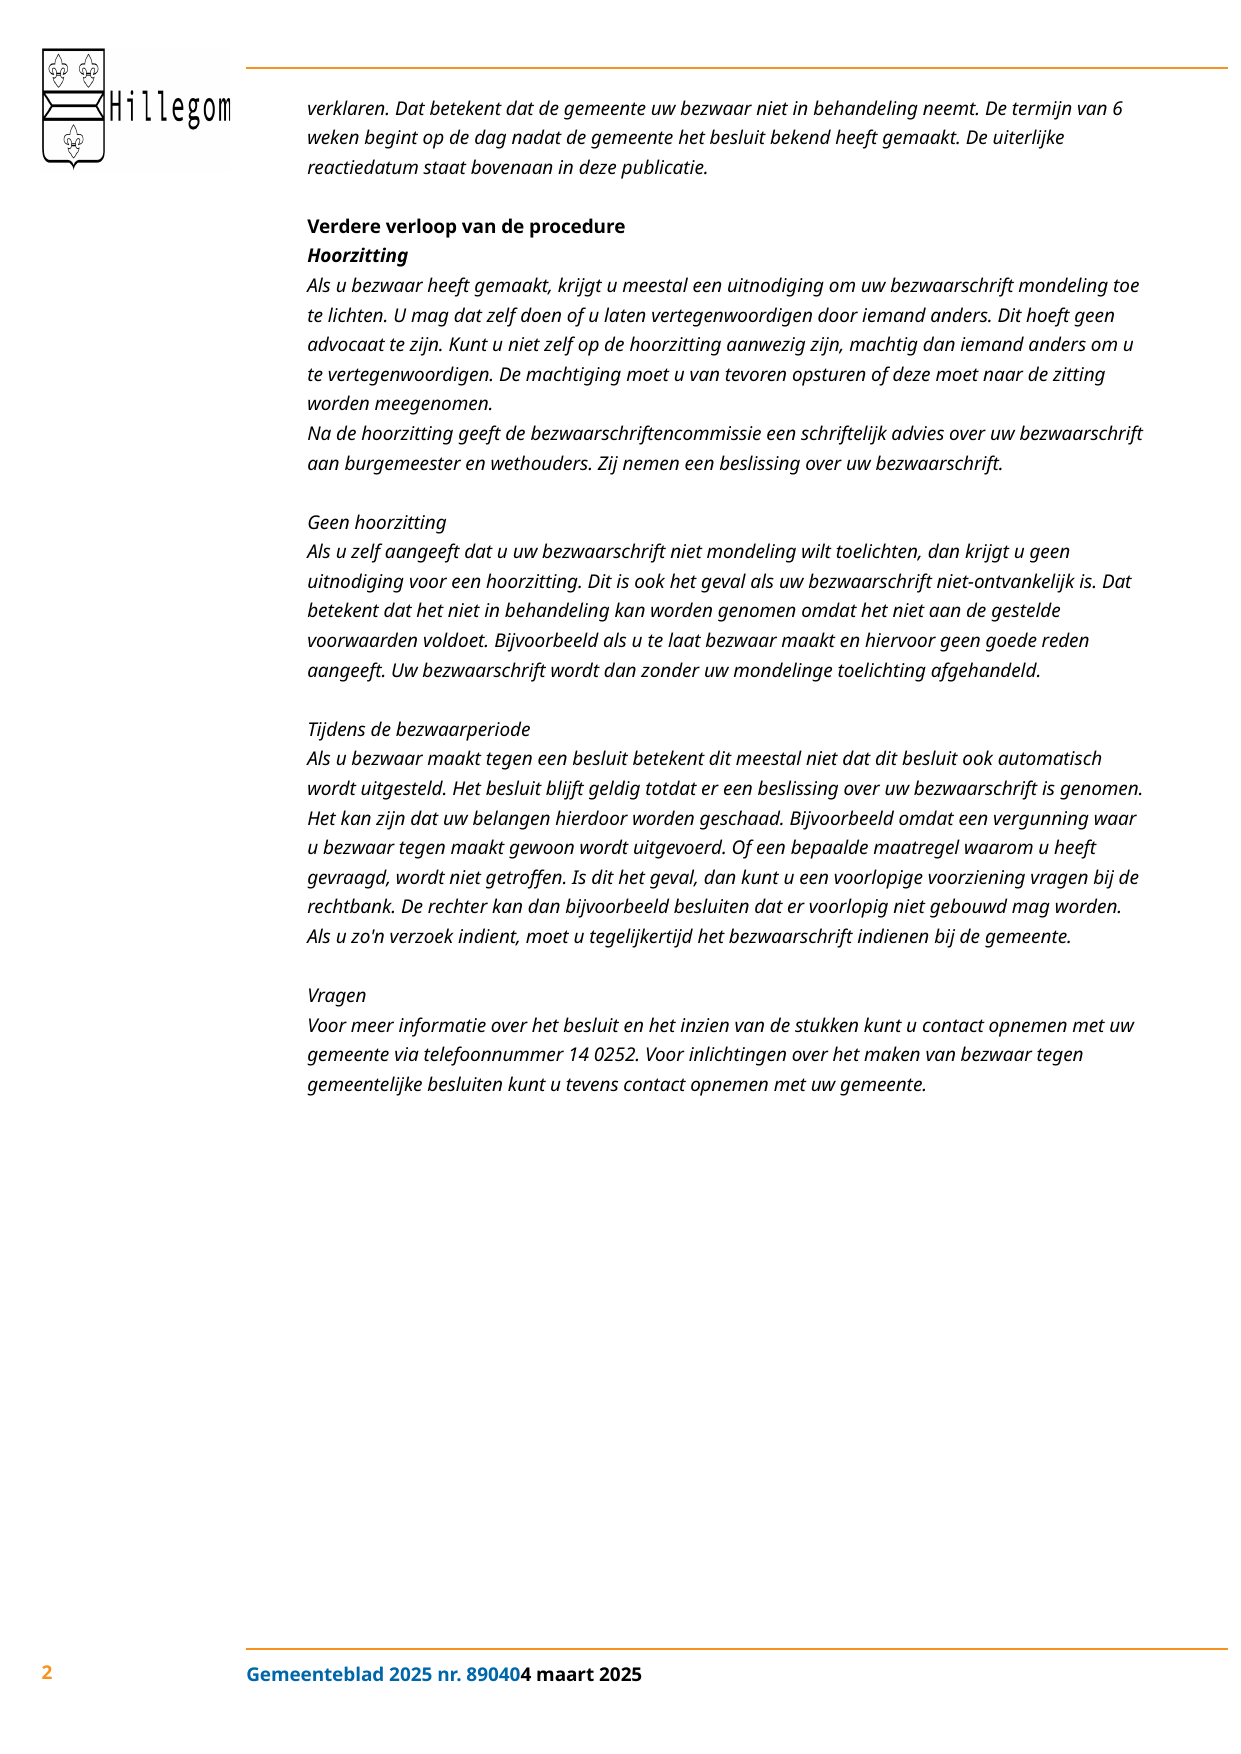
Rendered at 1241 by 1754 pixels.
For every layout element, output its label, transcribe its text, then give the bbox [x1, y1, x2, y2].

list Als u bezwaar heeft gemaakt, krijgt u meestal een uitnodiging om uw bezwaarschrift mondeling toe te lichten. U mag dat zelf doen of u laten vertegenwoordigen door iemand anders. Dit hoeft geen advocaat te zijn. Kunt u niet zelf op de hoorzitting aanwezig zijn, machtig dan iemand anders om u te vertegenwoordigen. De machtiging moet u van tevoren opsturen of deze moet naar de zitting worden meegenomen. [248, 272, 1152, 416]
list Tijdens de bezwaarperiode [248, 716, 1152, 742]
list Vragen [248, 982, 1152, 1008]
picture [41, 47, 231, 172]
list Voor meer informatie over het besluit en het inzien van de stukken kunt u contact opnemen met uw gemeente via telefoonnummer 14 0252. Voor inlichtingen over het maken van bezwaar tegen gemeentelijke besluiten kunt u tevens contact opnemen met uw gemeente. [248, 1012, 1152, 1097]
list Na de hoorzitting geeft de bezwaarschriftencommissie een schriftelijk advies over uw bezwaarschrift aan burgemeester en wethouders. Zij nemen een beslissing over uw bezwaarschrift. [248, 420, 1152, 476]
list Hoorzitting [248, 243, 1152, 268]
list verklaren. Dat betekent dat de gemeente uw bezwaar niet in behandeling neemt. De termijn van 6 weken begint op de dag nadat de gemeente het besluit bekend heeft gemaakt. De uiterlijke reactiedatum staat bovenaan in deze publicatie. [248, 95, 1152, 180]
list Als u bezwaar maakt tegen een besluit betekent dit meestal niet dat dit besluit ook automatisch wordt uitgesteld. Het besluit blijft geldig totdat er een beslissing over uw bezwaarschrift is genomen. Het kan zijn dat uw belangen hierdoor worden geschaad. Bijvoorbeeld omdat een vergunning waar u bezwaar tegen maakt gewoon wordt uitgevoerd. Of een bepaalde maatregel waarom u heeft gevraagd, wordt niet getroffen. Is dit het geval, dan kunt u een voorlopige voorziening vragen bij de rechtbank. De rechter kan dan bijvoorbeeld besluiten dat er voorlopig niet gebouwd mag worden. Als u zo'n verzoek indient, moet u tegelijkertijd het bezwaarschrift indienen bij de gemeente. [248, 746, 1152, 949]
list Geen hoorzitting [248, 509, 1152, 535]
list Verdere verloop van de procedure [248, 213, 1152, 239]
list Als u zelf aangeeft dat u uw bezwaarschrift niet mondeling wilt toelichten, dan krijgt u geen uitnodiging voor een hoorzitting. Dit is ook het geval als uw bezwaarschrift niet-ontvankelijk is. Dat betekent dat het niet in behandeling kan worden genomen omdat het niet aan de gestelde voorwaarden voldoet. Bijvoorbeeld als u te laat bezwaar maakt en hiervoor geen goede reden aangeeft. Uw bezwaarschrift wordt dan zonder uw mondelinge toelichting afgehandeld. [248, 538, 1152, 683]
